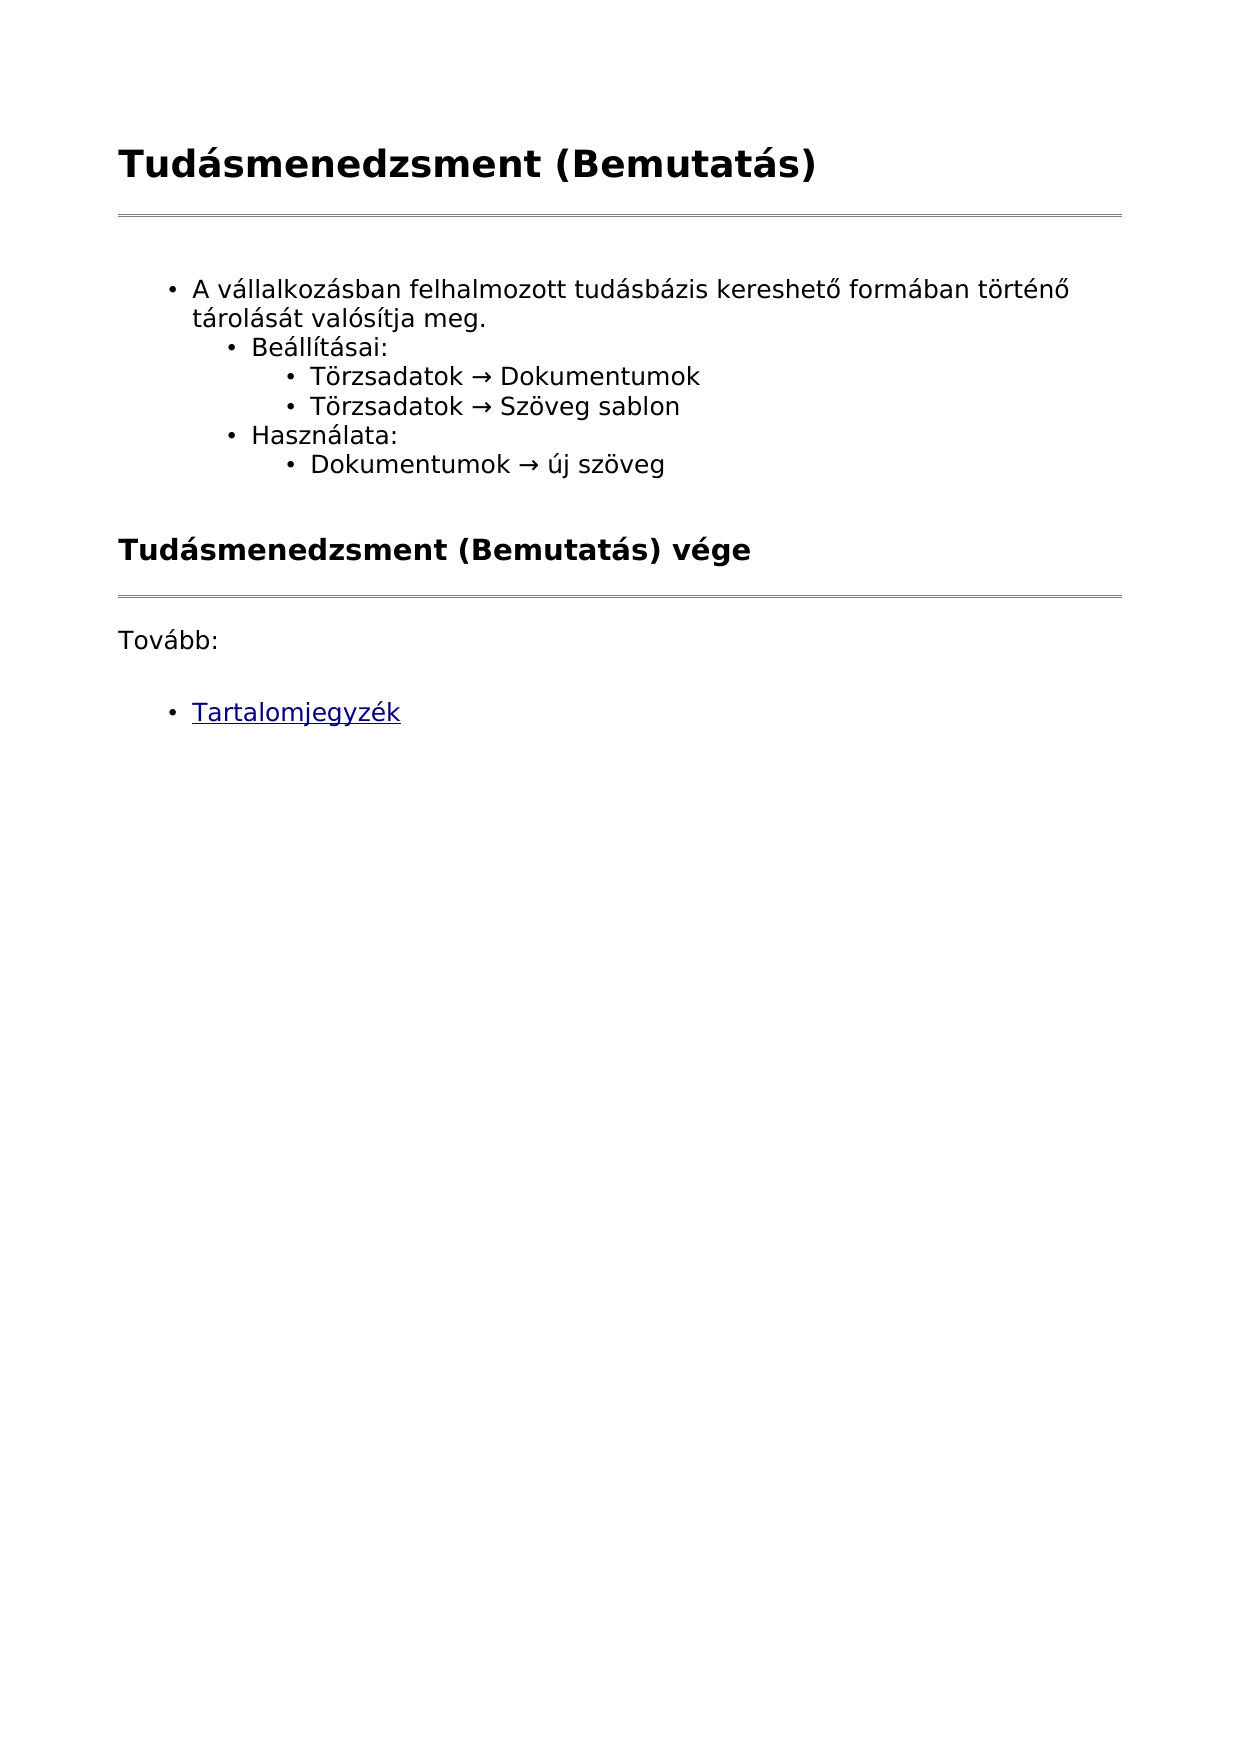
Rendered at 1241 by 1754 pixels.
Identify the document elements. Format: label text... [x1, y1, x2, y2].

list Használata: [236, 421, 1122, 450]
list Törzsadatok → Szöveg sablon [295, 392, 1122, 421]
subtitle Tudásmenedzsment (Bemutatás) [118, 143, 1122, 187]
list Dokumentumok → új szöveg [295, 450, 1122, 479]
text Tovább: [118, 627, 1122, 656]
list Törzsadatok → Dokumentumok [295, 363, 1122, 392]
subtitle Tudásmenedzsment (Bemutatás) vége [118, 534, 1122, 568]
list A vállalkozásban felhalmozott tudásbázis kereshető formában történő tárolását valósítja meg. [177, 275, 1122, 333]
list Beállításai: [236, 333, 1122, 363]
list Tartalomjegyzék [177, 698, 1122, 727]
